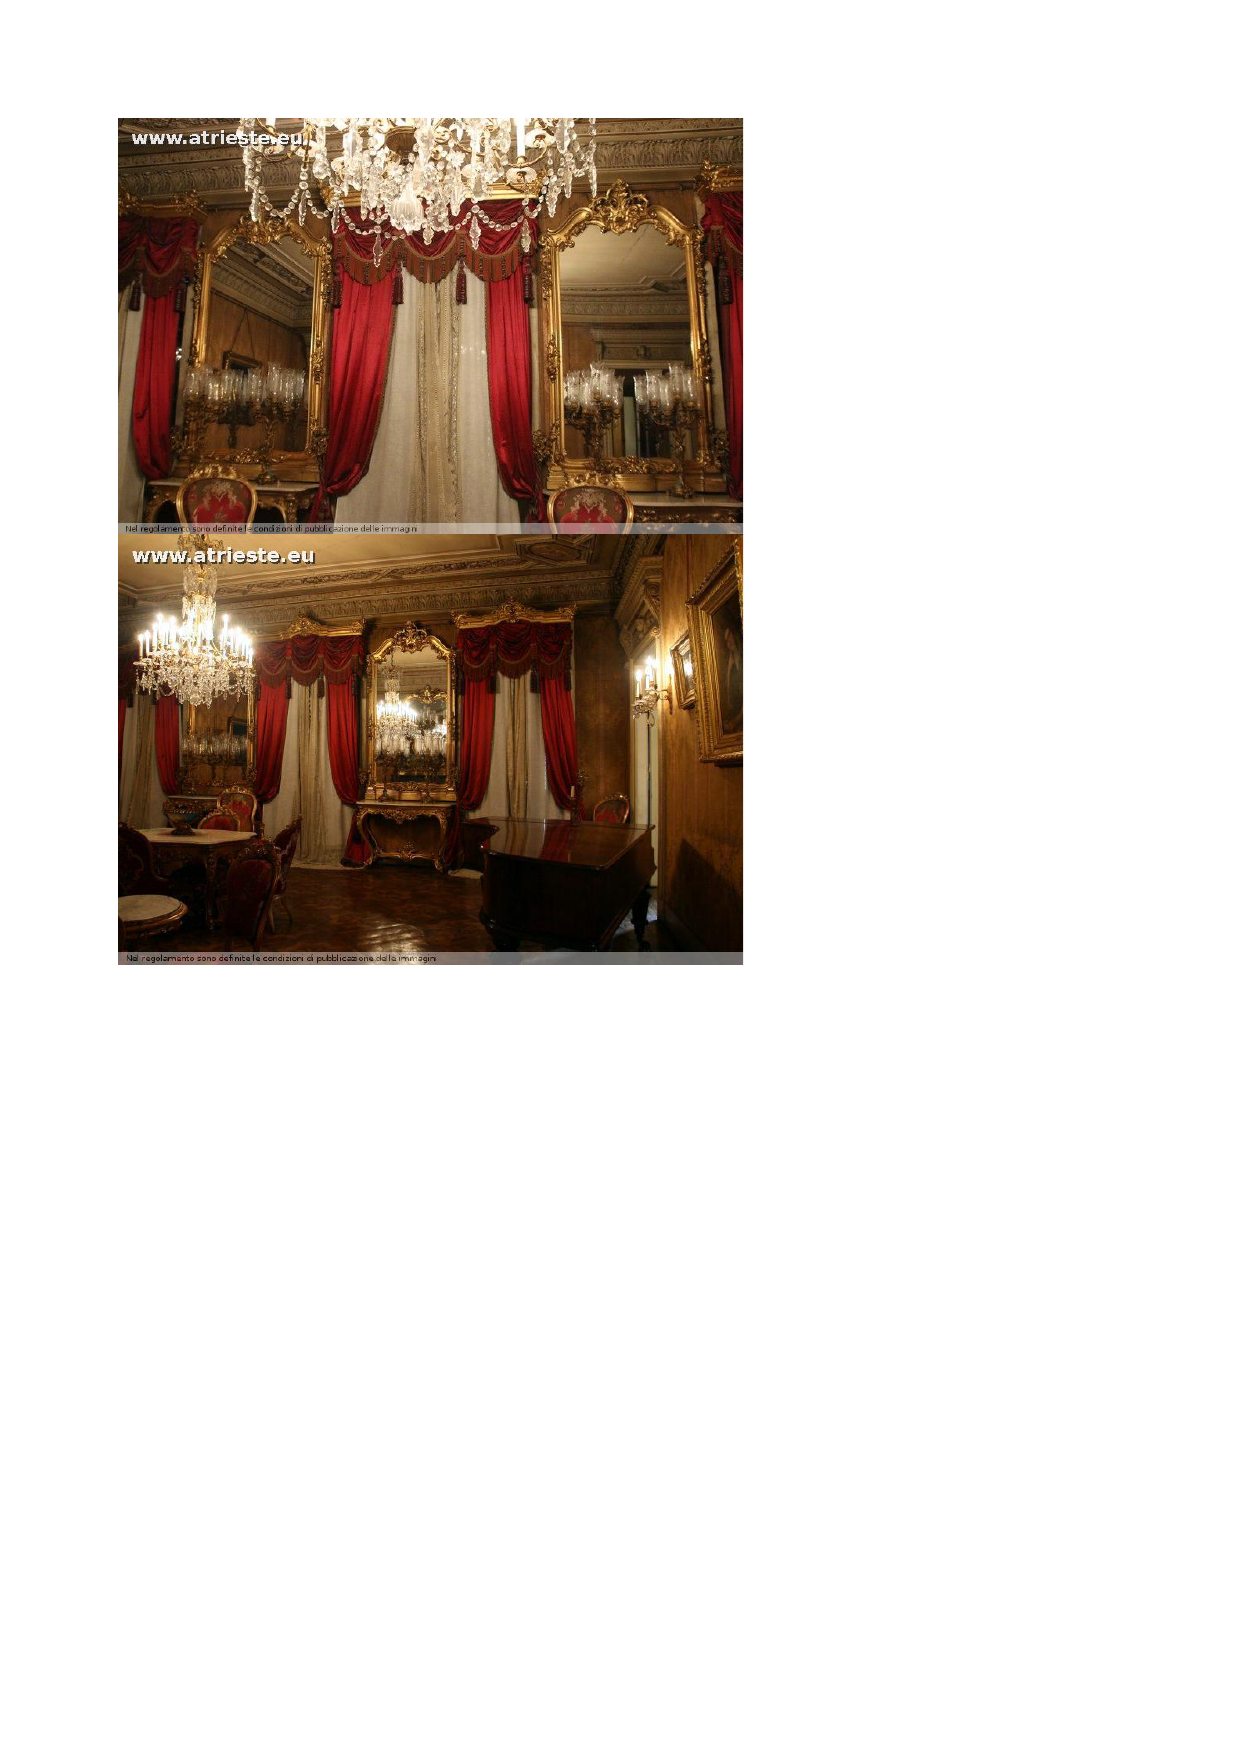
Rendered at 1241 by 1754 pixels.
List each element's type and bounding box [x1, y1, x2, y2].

picture [118, 118, 744, 965]
